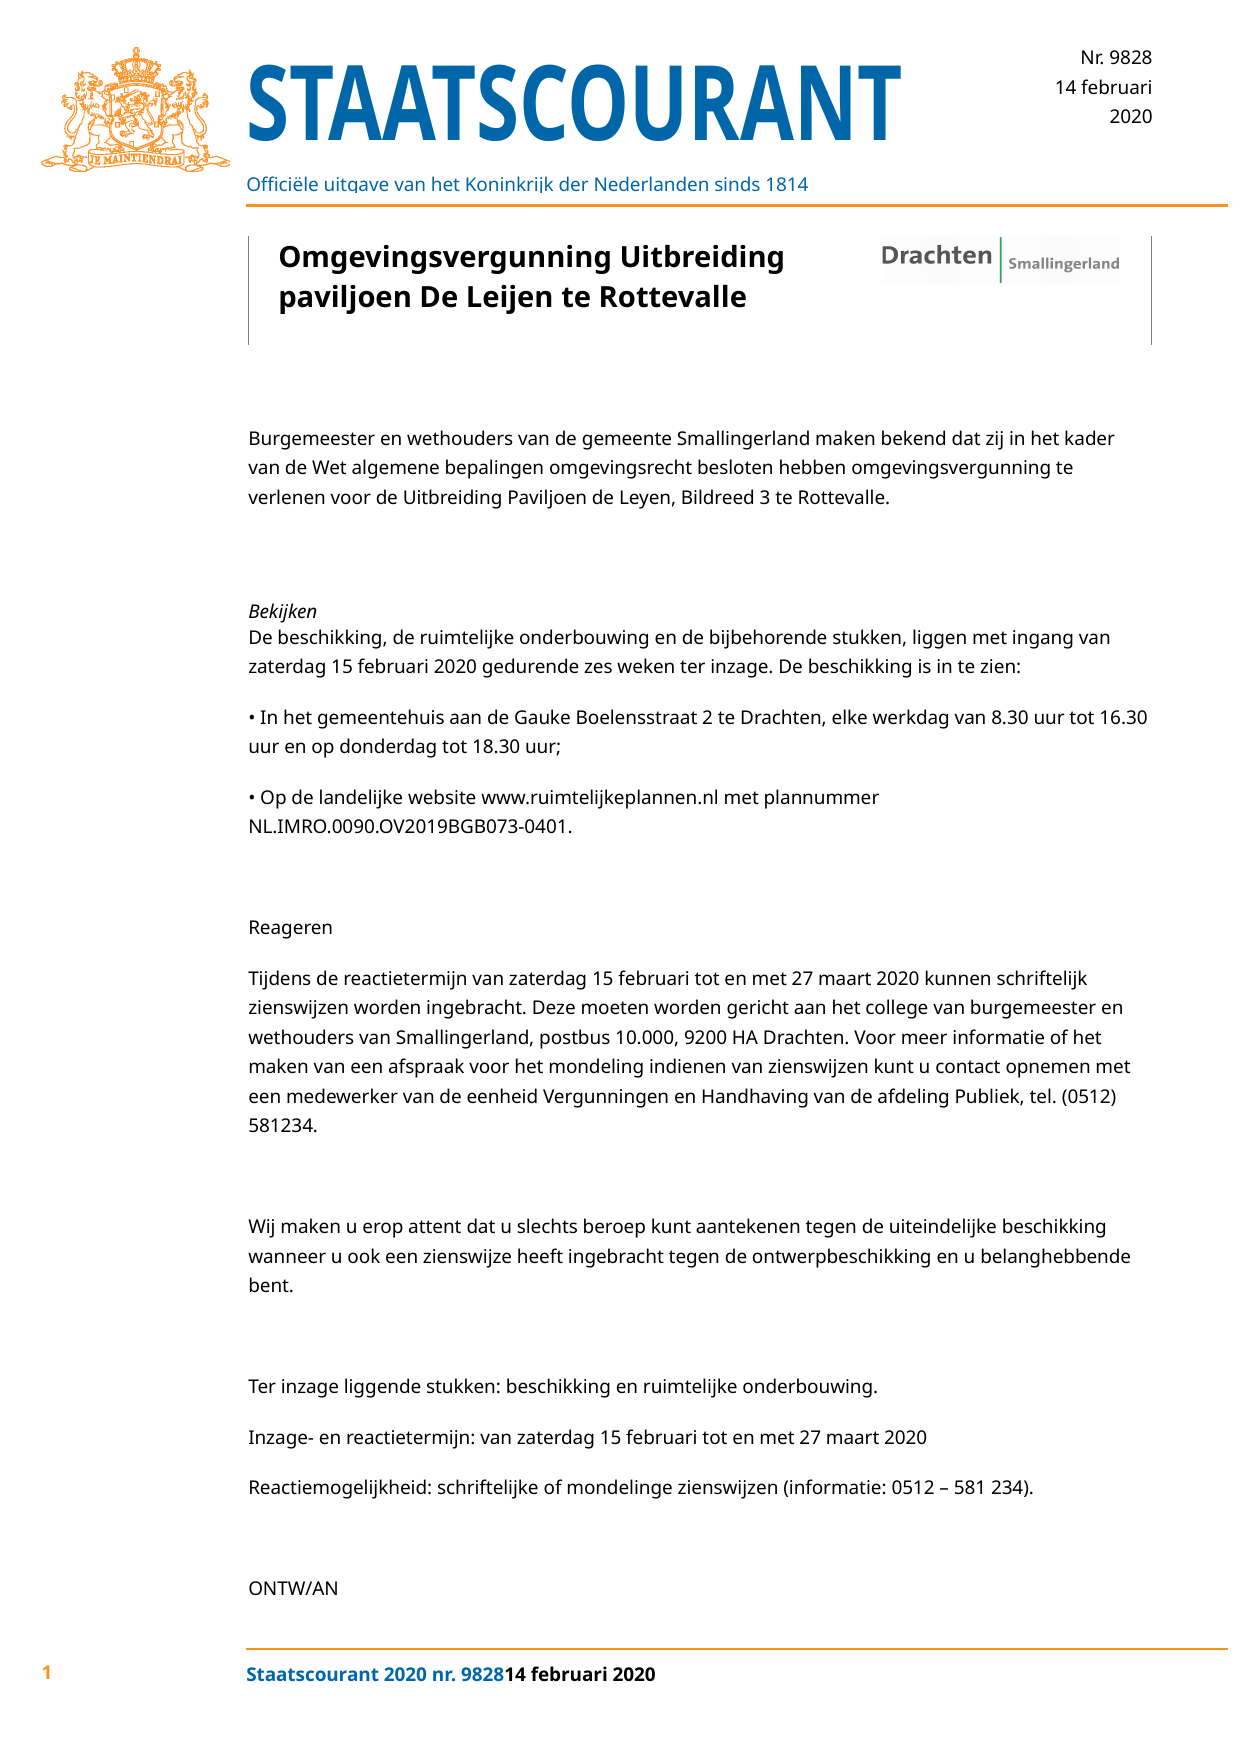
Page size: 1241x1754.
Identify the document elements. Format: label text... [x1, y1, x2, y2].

text Reageren [248, 914, 1152, 940]
text Tijdens de reactietermijn van zaterdag 15 februari tot en met 27 maart 2020 kunnen schriftelijk zienswijzen worden ingebracht. Deze moeten worden gericht aan het college van burgemeester en wethouders van Smallingerland, postbus 10.000, 9200 HA Drachten. Voor meer informatie of het maken van een afspraak voor het mondeling indienen van zienswijzen kunt u contact opnemen met een medewerker van de eenheid Vergunningen en Handhaving van de afdeling Publiek, tel. (0512) 581234. [248, 965, 1152, 1138]
table_header Omgevingsvergunning Uitbreiding paviljoen De Leijen te Rottevalle [249, 236, 850, 345]
text De beschikking, de ruimtelijke onderbouwing en de bijbehorende stukken, liggen met ingang van zaterdag 15 februari 2020 gedurende zes weken ter inzage. De beschikking is in te zien: [248, 624, 1152, 679]
text Burgemeester en wethouders van de gemeente Smallingerland maken bekend dat zij in het kader van de Wet algemene bepalingen omgevingsrecht besloten hebben omgevingsvergunning te verlenen voor de Uitbreiding Paviljoen de Leyen, Bildreed 3 te Rottevalle. [248, 425, 1152, 509]
table_header [850, 236, 1151, 345]
text Bekijken [248, 598, 1152, 624]
text • Op de landelijke website www.ruimtelijkeplannen.nl met plannummer NL.IMRO.0090.OV2019BGB073-0401. [248, 784, 1152, 839]
text ONTW/AN [248, 1575, 1152, 1601]
text Inzage- en reactietermijn: van zaterdag 15 februari tot en met 27 maart 2020 [248, 1424, 1152, 1450]
picture [41, 47, 231, 172]
text • In het gemeentehuis aan de Gauke Boelensstraat 2 te Drachten, elke werkdag van 8.30 uur tot 16.30 uur en op donderdag tot 18.30 uur; [248, 704, 1152, 759]
text Reactiemogelijkheid: schriftelijke of mondelinge zienswijzen (informatie: 0512 – 581 234). [248, 1474, 1152, 1500]
picture [882, 236, 1119, 284]
text Wij maken u erop attent dat u slechts beroep kunt aantekenen tegen de uiteindelijke beschikking wanneer u ook een zienswijze heeft ingebracht tegen de ontwerpbeschikking en u belanghebbende bent. [248, 1213, 1152, 1298]
text Ter inzage liggende stukken: beschikking en ruimtelijke onderbouwing. [248, 1373, 1152, 1399]
